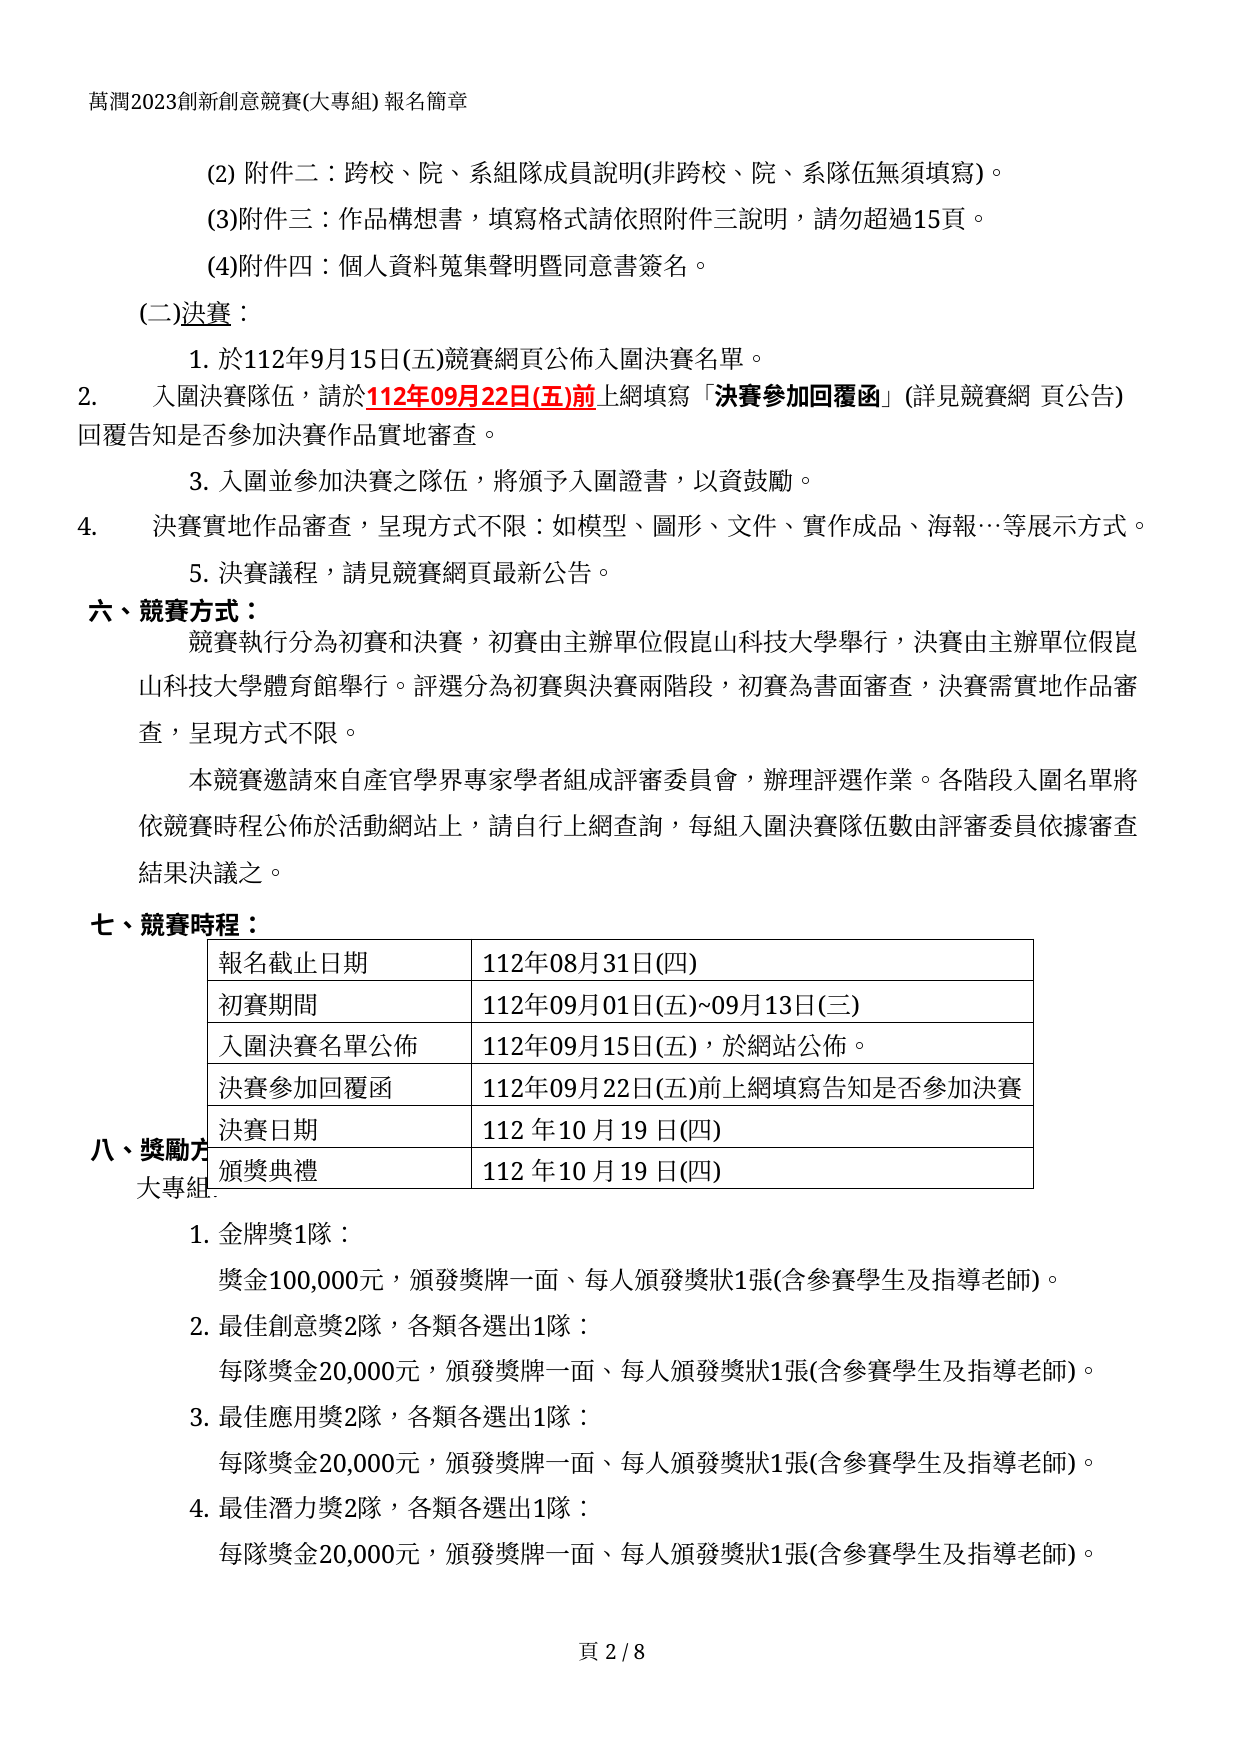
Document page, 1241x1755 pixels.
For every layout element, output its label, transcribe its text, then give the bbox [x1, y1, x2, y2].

table_cell 112年09月15日(五)，於網站公佈。 [472, 1023, 1033, 1063]
text (二)決賽： [139, 294, 1168, 330]
table_cell 112年09月22日(五)前上網填寫告知是否參加決賽 [472, 1064, 1033, 1105]
table_header 112年08月31日(四) [472, 940, 1033, 980]
table_cell 112年09月01日(五)~09月13日(三) [472, 981, 1033, 1022]
text 獎金100,000元，頒發獎牌一面、每人頒發獎狀1張(含參賽學生及指導老師)。 [219, 1261, 1168, 1297]
table_cell 決賽參加回覆函 [208, 1064, 471, 1105]
list 最佳創意獎2隊，各類各選出1隊： [189, 1306, 1168, 1342]
text 每隊獎金20,000元，頒發獎牌一面、每人頒發獎狀1張(含參賽學生及指導老師)。 [219, 1535, 1168, 1571]
table_cell 頒獎典禮 [208, 1148, 471, 1188]
text 競賽執行分為初賽和決賽，初賽由主辦單位假崑山科技大學舉行，決賽由主辦單位假崑 [189, 628, 1168, 658]
list 最佳潛力獎2隊，各類各選出1隊： [189, 1489, 1168, 1525]
table_cell 112 年 10 月 19 日(四) [472, 1106, 1033, 1147]
list 金牌獎1隊： [189, 1215, 1168, 1251]
table_cell 入圍決賽名單公佈 [208, 1023, 471, 1063]
table_cell 112 年 10 月 19 日(四) [472, 1148, 1033, 1188]
text 山科技大學體育館舉行。評選分為初賽與決賽兩階段，初賽為書面審查，決賽需實地作品審查，呈現方式不限。 [139, 667, 1139, 750]
table_header 報名截止日期 [208, 940, 471, 980]
list 於112年9月15日(五)競賽網頁公佈入圍決賽名單。 [189, 339, 1168, 376]
text 每隊獎金20,000元，頒發獎牌一面、每人頒發獎狀1張(含參賽學生及指導老師)。 [219, 1352, 1168, 1388]
subtitle 七、競賽時程： [207, 938, 1035, 1196]
list 入圍決賽隊伍，請於112年09月22日(五)前上網填寫「決賽參加回覆函」(詳見競賽網 頁公告)回覆告知是否參加決賽作品實地審查。 [77, 377, 1145, 452]
table_cell 初賽期間 [208, 981, 471, 1022]
list 決賽議程，請見競賽網頁最新公告。六、競賽方式： [89, 554, 619, 627]
text 八、獎勵方式： 大專組: [89, 1130, 267, 1205]
table_cell 決賽日期 [208, 1106, 471, 1147]
list 決賽實地作品審查，呈現方式不限：如模型、圖形、文件、實作成品、海報…等展示方式。 [77, 507, 1144, 543]
list 附件二：跨校、院、系組隊成員說明(非跨校、院、系隊伍無須填寫)。(3)附件三：作品構想書，填寫格式請依照附件三說明，請勿超過15頁。(4)附件四：個人資料蒐集聲明暨同意書簽名。 [207, 153, 1020, 283]
list 入圍並參加決賽之隊伍，將頒予入圍證書，以資鼓勵。 [189, 461, 1168, 497]
subtitle 七、競賽時程： [77, 900, 471, 943]
text 本競賽邀請來自產官學界專家學者組成評審委員會，辦理評選作業。各階段入圍名單將依競賽時程公佈於活動網站上，請自行上網查詢，每組入圍決賽隊伍數由評審委員依據審查結果決議之。 [139, 760, 1139, 890]
text 每隊獎金20,000元，頒發獎牌一面、每人頒發獎狀1張(含參賽學生及指導老師)。 [219, 1443, 1168, 1479]
list 最佳應用獎2隊，各類各選出1隊： [189, 1398, 1168, 1434]
